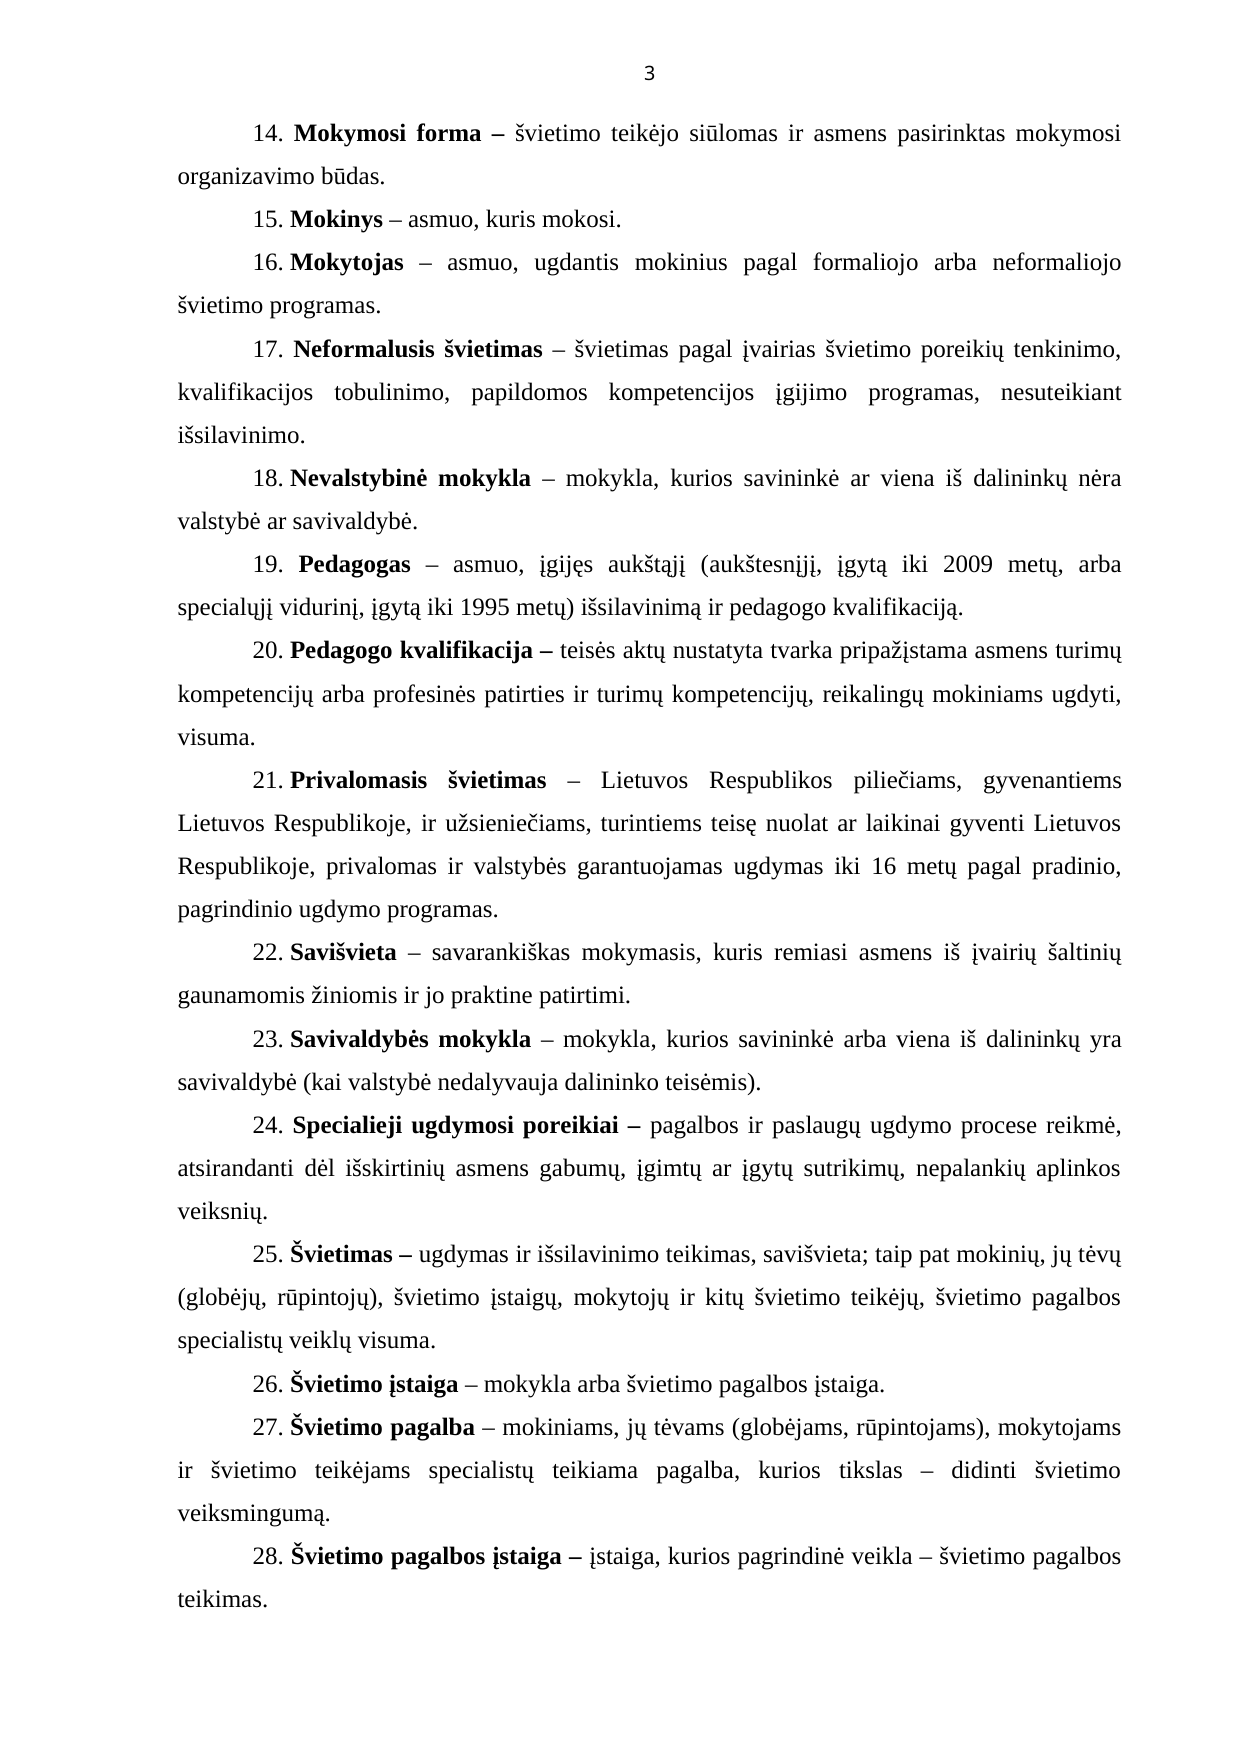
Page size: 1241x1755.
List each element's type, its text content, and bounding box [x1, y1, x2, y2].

text 19. Pedagogas – asmuo, įgijęs aukštąjį (aukštesnįjį, įgytą iki 2009 metų, arba specialųjį vidurinį, įgytą iki 1995 metų) išsilavinimą ir pedagogo kvalifikaciją. [177, 549, 1122, 621]
text 22. Savišvieta – savarankiškas mokymasis, kuris remiasi asmens iš įvairių šaltinių gaunamomis žiniomis ir jo praktine patirtimi. [177, 937, 1122, 1009]
text 27. Švietimo pagalba – mokiniams, jų tėvams (globėjams, rūpintojams), mokytojams ir švietimo teikėjams specialistų teikiama pagalba, kurios tikslas – didinti švietimo veiksmingumą. [177, 1412, 1122, 1527]
text 26. Švietimo įstaiga – mokykla arba švietimo pagalbos įstaiga. [177, 1369, 1122, 1397]
text 25. Švietimas – ugdymas ir išsilavinimo teikimas, savišvieta; taip pat mokinių, jų tėvų (globėjų, rūpintojų), švietimo įstaigų, mokytojų ir kitų švietimo teikėjų, švietimo pagalbos specialistų veiklų visuma. [177, 1239, 1122, 1354]
text 15. Mokinys – asmuo, kuris mokosi. [177, 204, 1122, 233]
text 23. Savivaldybės mokykla – mokykla, kurios savininkė arba viena iš dalininkų yra savivaldybė (kai valstybė nedalyvauja dalininko teisėmis). [177, 1024, 1122, 1096]
text 14. Mokymosi forma – švietimo teikėjo siūlomas ir asmens pasirinktas mokymosi organizavimo būdas. [177, 118, 1122, 190]
text 18. Nevalstybinė mokykla – mokykla, kurios savininkė ar viena iš dalininkų nėra valstybė ar savivaldybė. [177, 463, 1122, 535]
text 16. Mokytojas – asmuo, ugdantis mokinius pagal formaliojo arba neformaliojo švietimo programas. [177, 247, 1122, 319]
text 20. Pedagogo kvalifikacija – teisės aktų nustatyta tvarka pripažįstama asmens turimų kompetencijų arba profesinės patirties ir turimų kompetencijų, reikalingų mokiniams ugdyti, visuma. [177, 636, 1122, 751]
text 17. Neformalusis švietimas – švietimas pagal įvairias švietimo poreikių tenkinimo, kvalifikacijos tobulinimo, papildomos kompetencijos įgijimo programas, nesuteikiant išsilavinimo. [177, 334, 1122, 449]
text 24. Specialieji ugdymosi poreikiai – pagalbos ir paslaugų ugdymo procese reikmė, atsirandanti dėl išskirtinių asmens gabumų, įgimtų ar įgytų sutrikimų, nepalankių aplinkos veiksnių. [177, 1110, 1122, 1225]
text 21. Privalomasis švietimas – Lietuvos Respublikos piliečiams, gyvenantiems Lietuvos Respublikoje, ir užsieniečiams, turintiems teisę nuolat ar laikinai gyventi Lietuvos Respublikoje, privalomas ir valstybės garantuojamas ugdymas iki 16 metų pagal pradinio, pagrindinio ugdymo programas. [177, 765, 1122, 923]
text 28. Švietimo pagalbos įstaiga – įstaiga, kurios pagrindinė veikla – švietimo pagalbos teikimas. [177, 1541, 1122, 1613]
